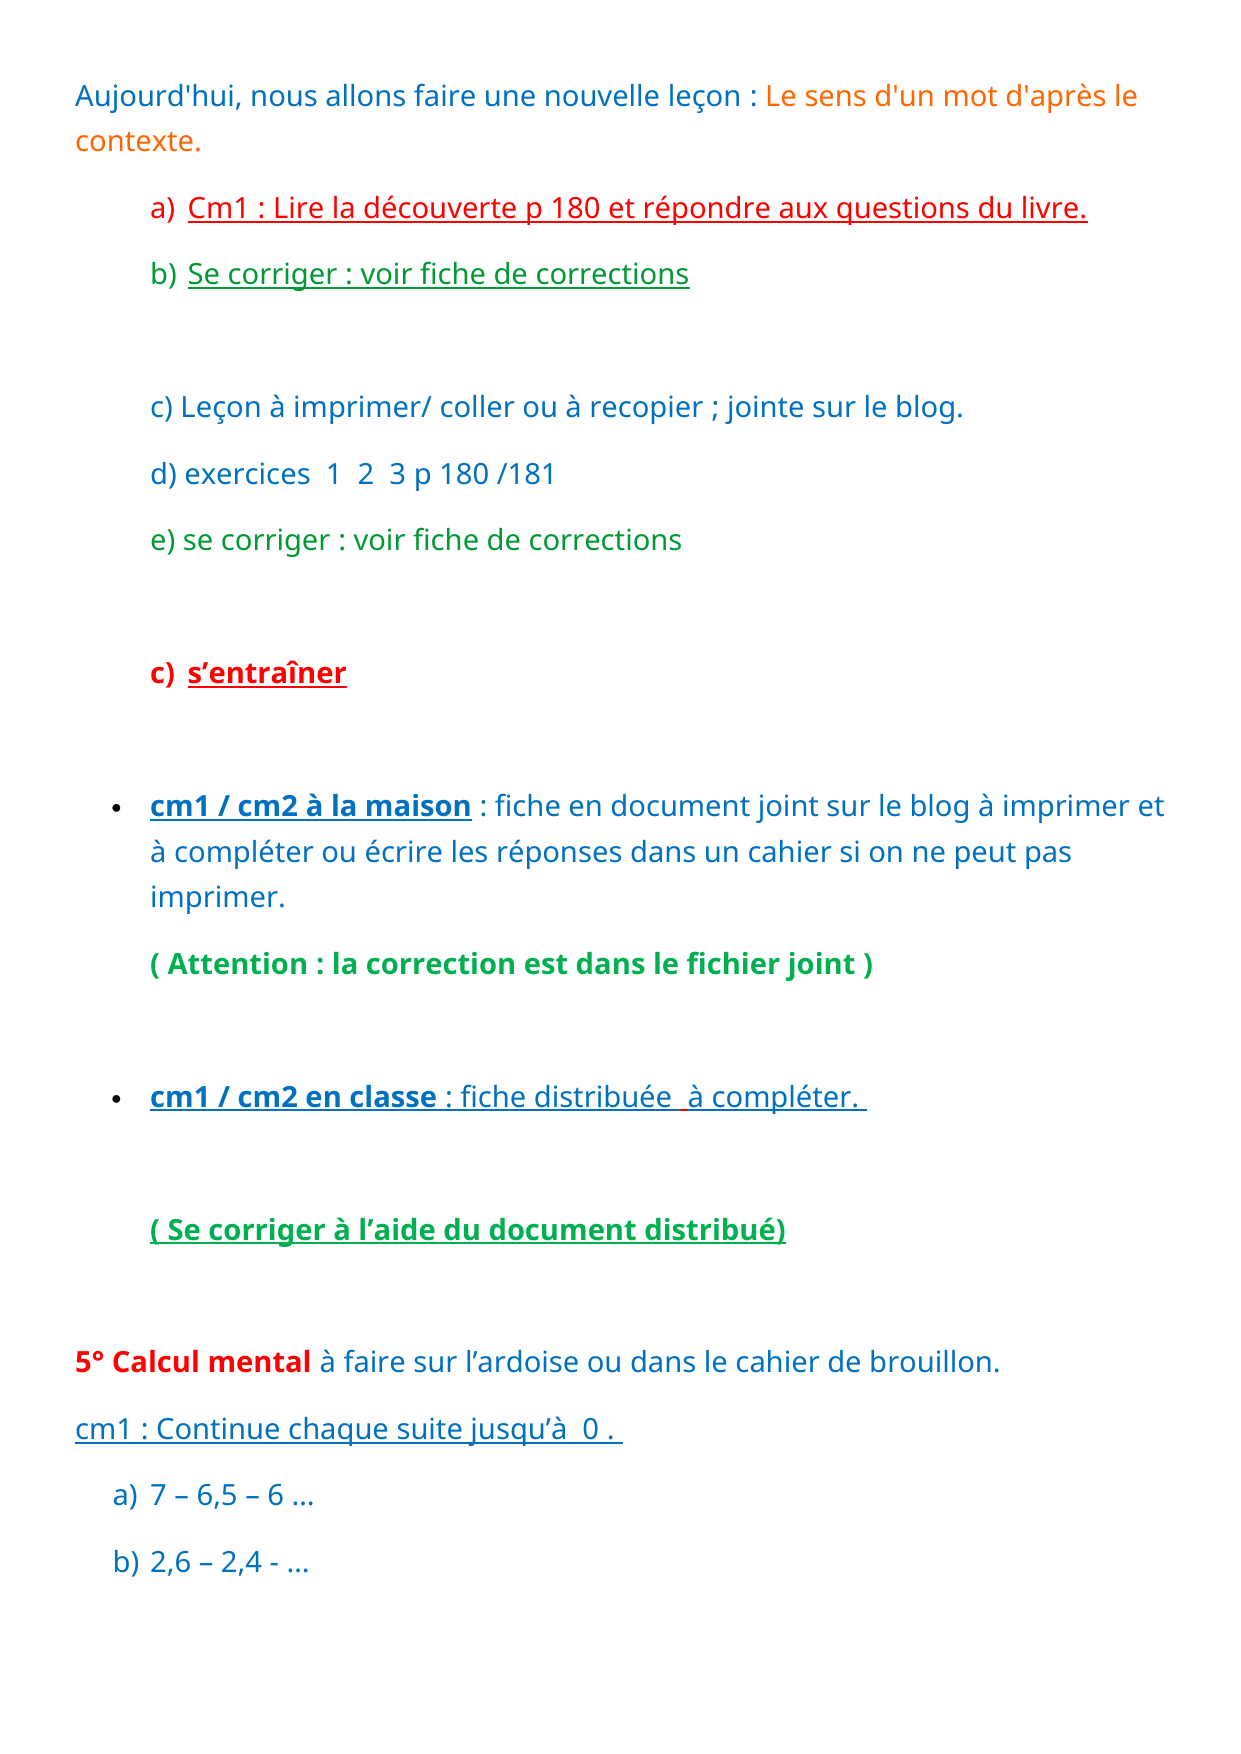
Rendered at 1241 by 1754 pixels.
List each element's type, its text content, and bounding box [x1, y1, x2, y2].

list ( Attention : la correction est dans le fichier joint ) [150, 943, 1165, 983]
list cm1 / cm2 à la maison : fiche en document joint sur le blog à imprimer et à compléter ou écrire les réponses dans un cahier si on ne peut pas imprimer. [112, 785, 1165, 916]
list e) se corriger : voir fiche de corrections [112, 519, 1165, 559]
list cm1 / cm2 en classe : fiche distribuée à compléter. [112, 1076, 1165, 1116]
list s’entraîner [150, 652, 1165, 692]
list 7 – 6,5 – 6 … [112, 1474, 1165, 1514]
list Se corriger : voir fiche de corrections [150, 253, 1165, 293]
text cm1 : Continue chaque suite jusqu’à 0 . [75, 1408, 1165, 1448]
list d) exercices 1 2 3 p 180 /181 [112, 453, 1165, 493]
list 2,6 – 2,4 - … [112, 1541, 1165, 1581]
list Cm1 : Lire la découverte p 180 et répondre aux questions du livre. [150, 187, 1165, 227]
list c) Leçon à imprimer/ coller ou à recopier ; jointe sur le blog. [112, 386, 1165, 426]
text Aujourd'hui, nous allons faire une nouvelle leçon : Le sens d'un mot d'après le contexte. [75, 75, 1165, 160]
list ( Se corriger à l’aide du document distribué) [150, 1209, 1165, 1248]
text 5° Calcul mental à faire sur l’ardoise ou dans le cahier de brouillon. [75, 1342, 1165, 1381]
